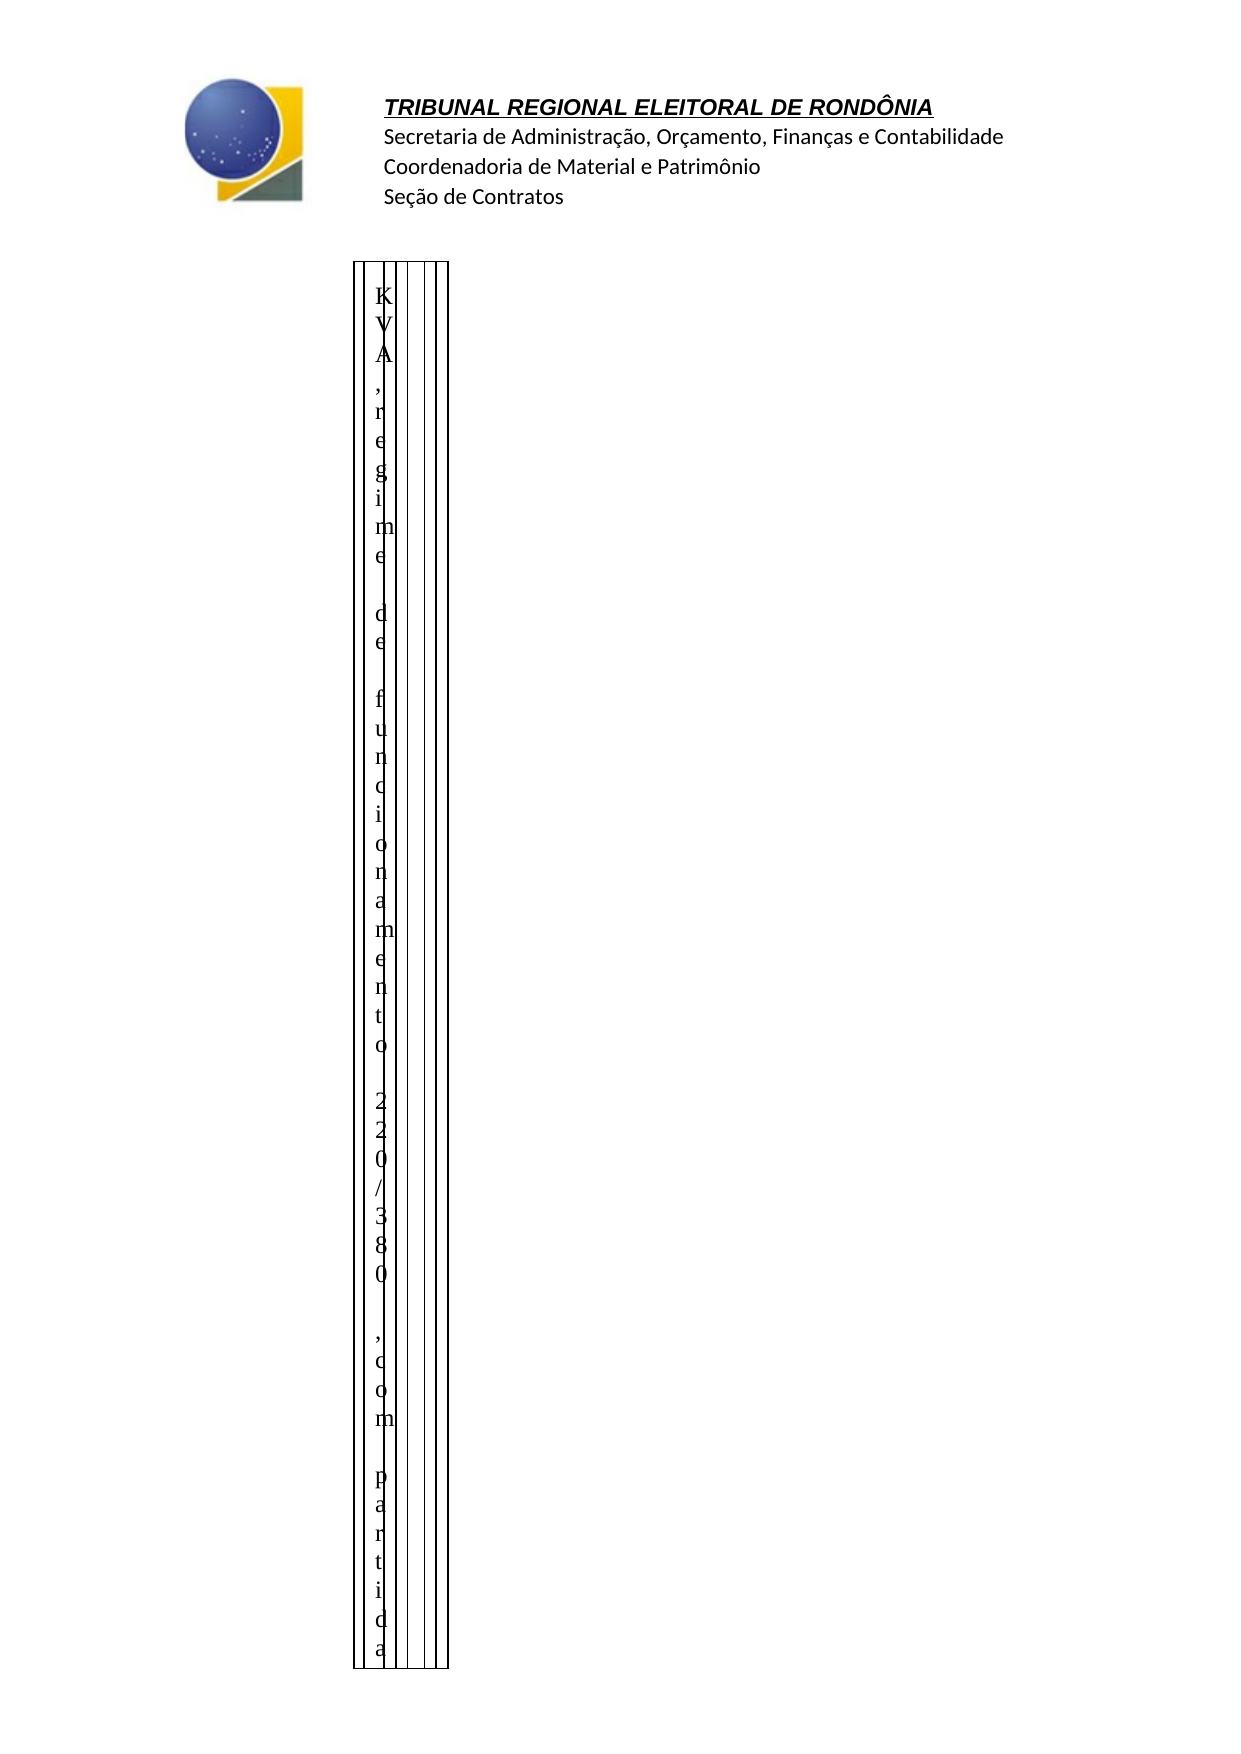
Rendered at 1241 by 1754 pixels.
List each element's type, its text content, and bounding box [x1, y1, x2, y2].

table_cell 1.489,85 [437, 262, 447, 1668]
table_cell 01 [355, 262, 363, 1668]
table_cell 1.489,85 [425, 262, 435, 1668]
table_cell 7716 [385, 262, 395, 1668]
table_cell 1 [408, 262, 424, 1668]
table_cell 1.4 - Grupo Motor Gerador de 500KVA, regime de funcionamento 220/380 , com partida e comutação automática, de fabricação da GERAFORTE motor diesel da marca CUMMINS, com tanque de combustível de 500 L e módulo de sinalização e alarme, controlador DSE 8620, localizado no Edifício Sede. [365, 262, 383, 1668]
table_cell UND [397, 262, 407, 1668]
